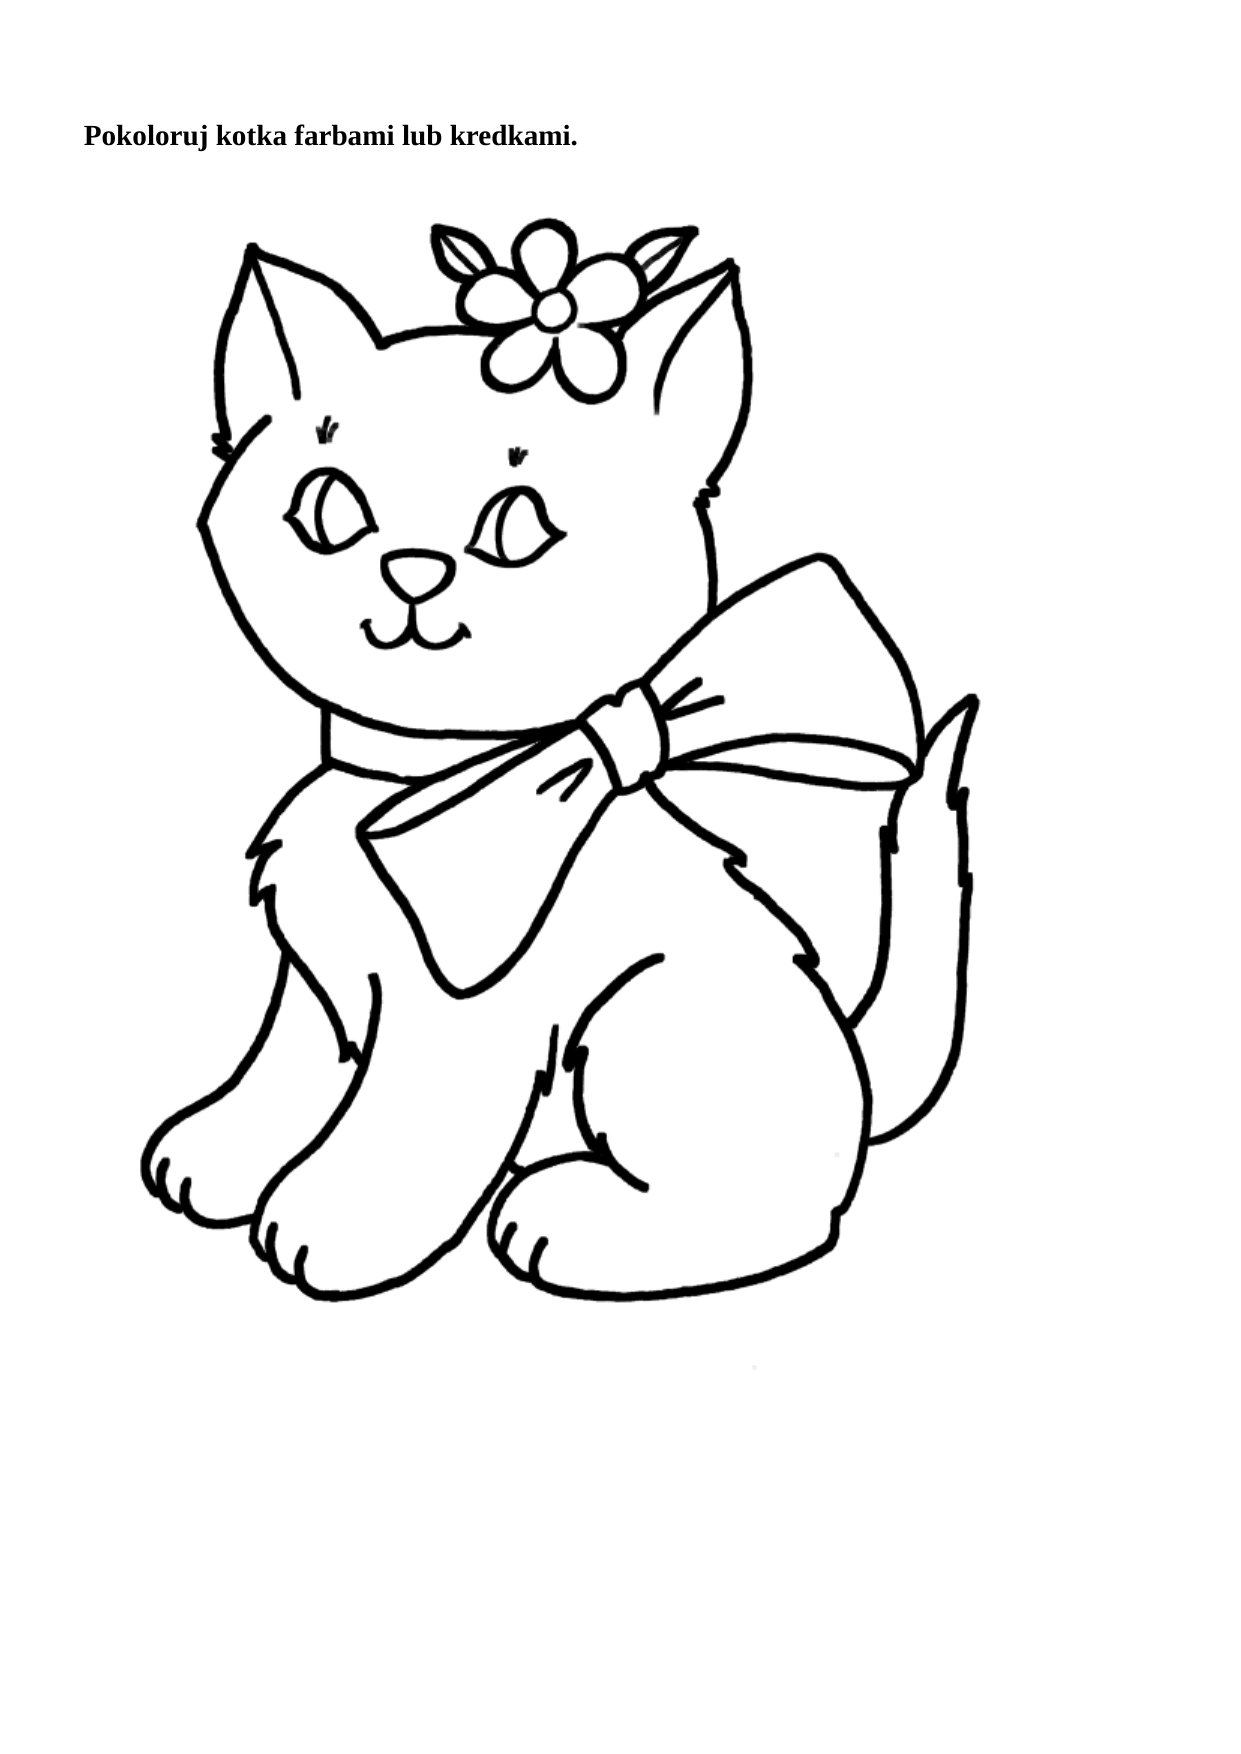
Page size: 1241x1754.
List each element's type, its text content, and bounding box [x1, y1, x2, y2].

picture [100, 168, 1105, 1397]
text Pokoloruj kotka farbami lub kredkami. [84, 118, 1122, 152]
